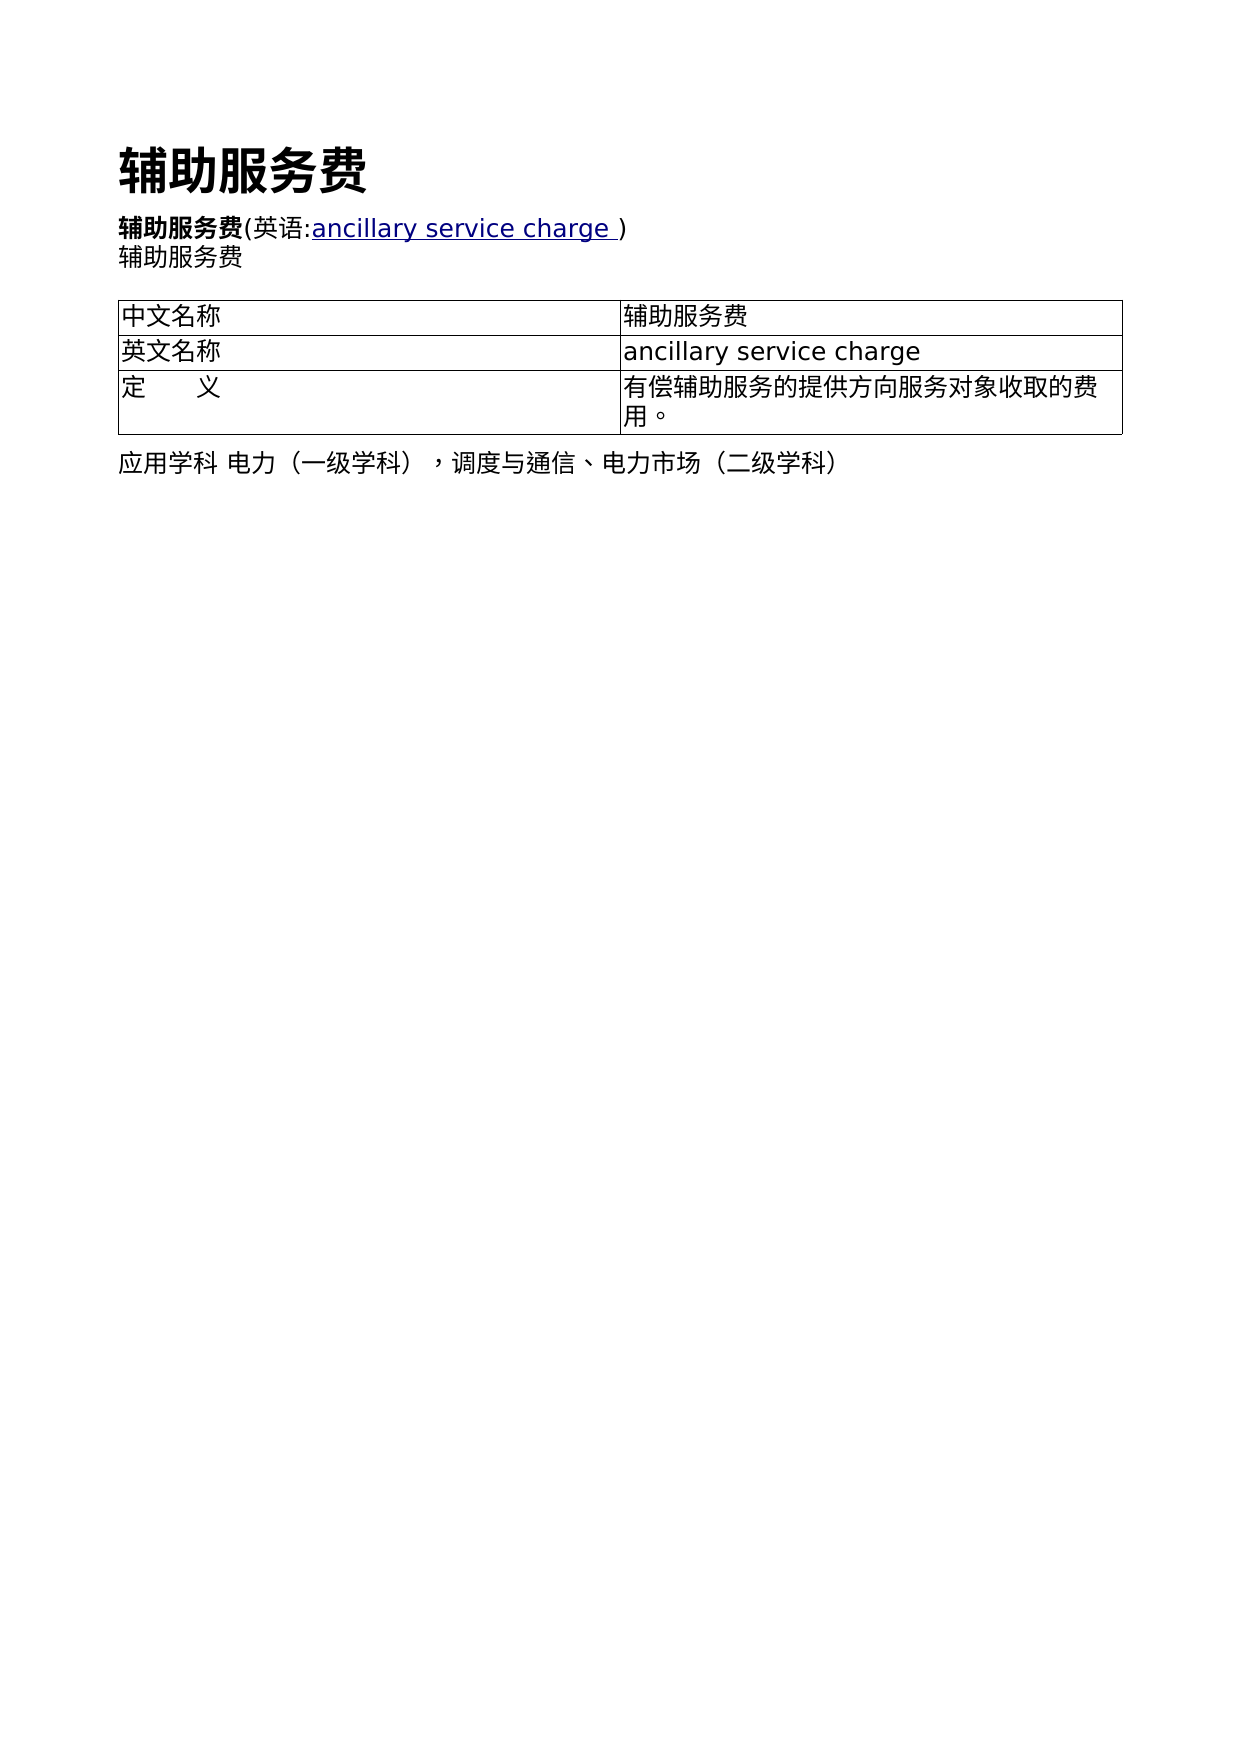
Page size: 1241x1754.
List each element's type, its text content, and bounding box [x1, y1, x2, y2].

table_header 中文名称 [119, 301, 620, 334]
table_cell 定 义 [119, 371, 620, 434]
table_cell ancillary service charge [621, 336, 1122, 370]
table_header 辅助服务费 [621, 301, 1122, 334]
subtitle 辅助服务费 [118, 143, 1122, 201]
text 辅助服务费(英语:ancillary service charge ) 辅助服务费 [118, 214, 1122, 272]
text 应用学科 电力（一级学科），调度与通信、电力市场（二级学科） [118, 449, 1122, 478]
table_cell 有偿辅助服务的提供方向服务对象收取的费用。 [621, 371, 1122, 434]
table_cell 英文名称 [119, 336, 620, 370]
